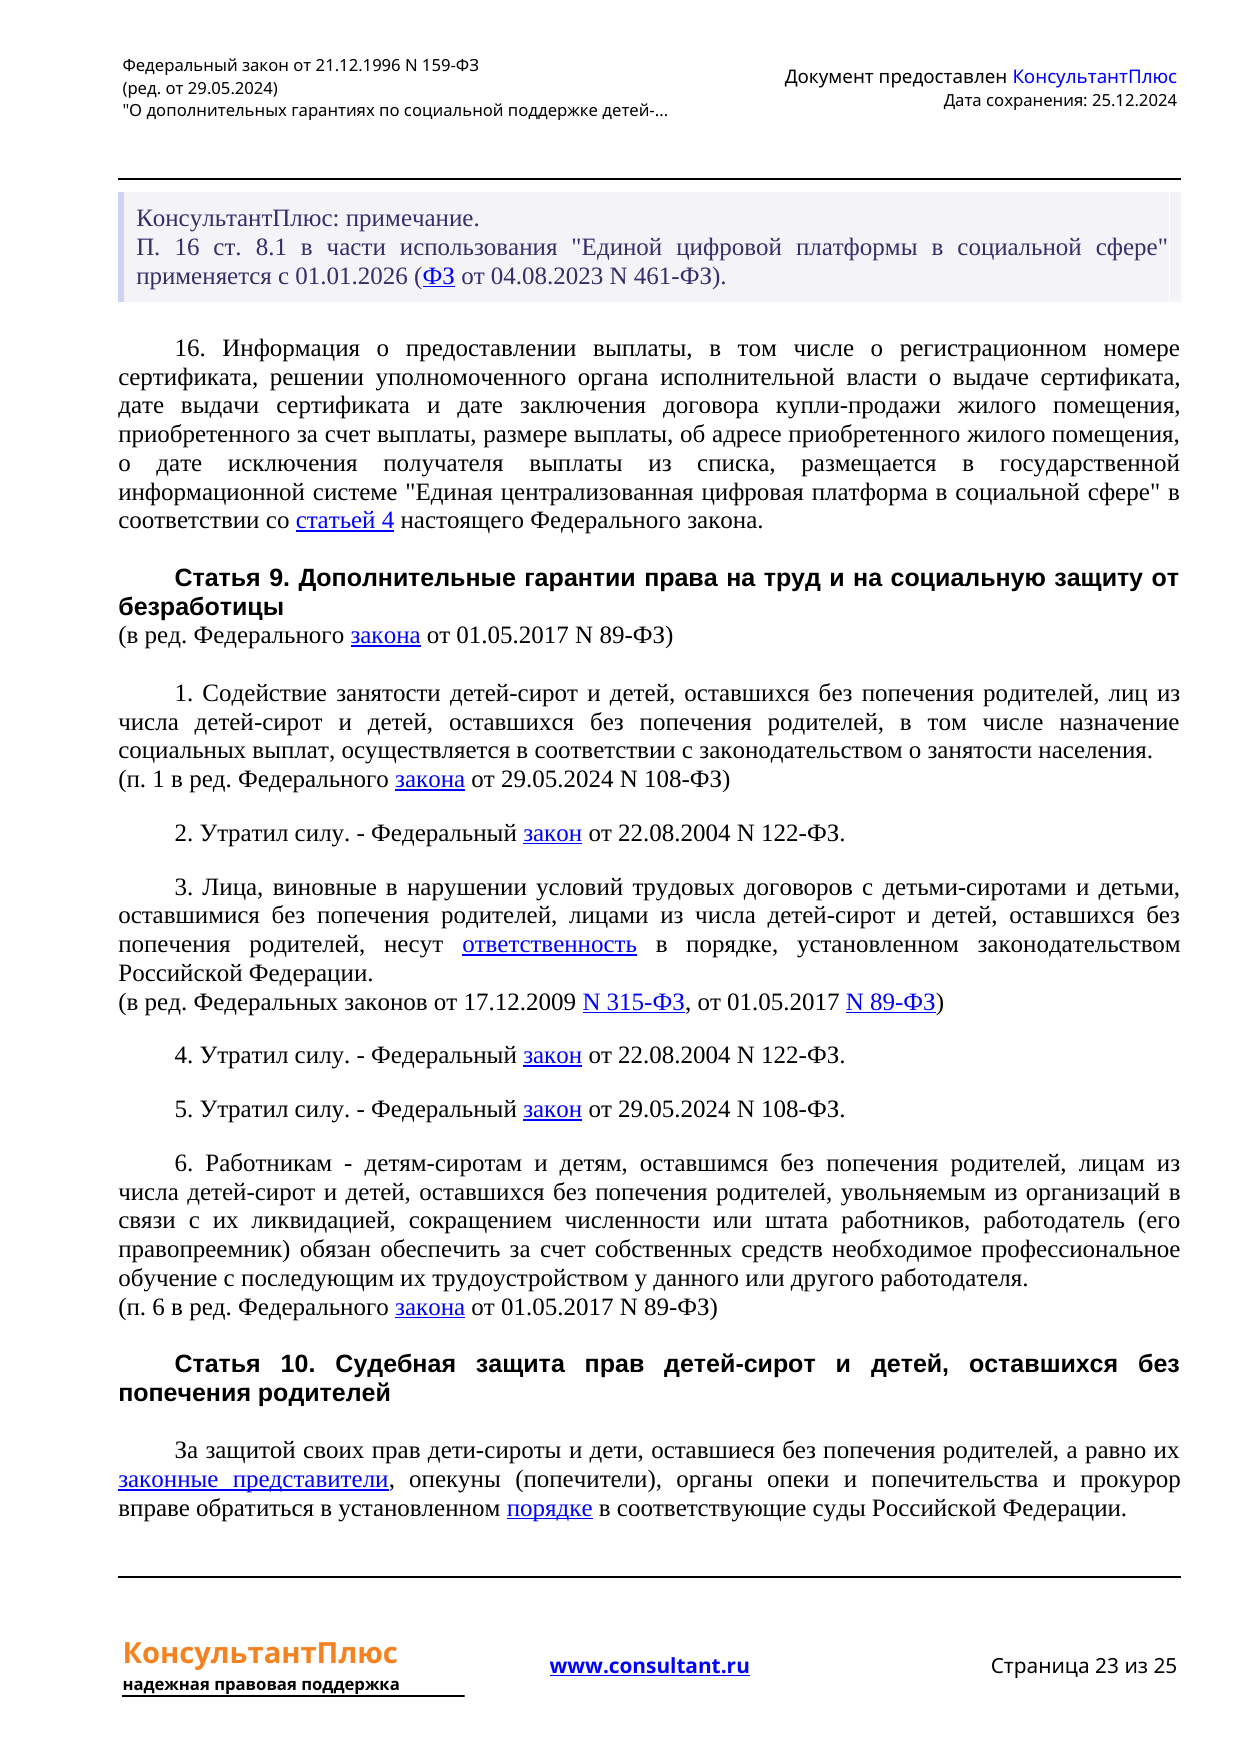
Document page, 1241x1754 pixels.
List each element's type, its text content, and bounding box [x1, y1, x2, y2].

text 3. Лица, виновные в нарушении условий трудовых договоров с детьми-сиротами и детьми, оставшимися без попечения родителей, лицами из числа детей-сирот и детей, оставшихся без попечения родителей, несут ответственность в порядке, установленном законодательством Российской Федерации. [118, 872, 1181, 987]
title Статья 10. Судебная защита прав детей-сирот и детей, оставшихся без попечения родителей [118, 1349, 1181, 1407]
table_header [1170, 192, 1181, 302]
text 16. Информация о предоставлении выплаты, в том числе о регистрационном номере сертификата, решении уполномоченного органа исполнительной власти о выдаче сертификата, дате выдачи сертификата и дате заключения договора купли-продажи жилого помещения, приобретенного за счет выплаты, размере выплаты, об адресе приобретенного жилого помещения, о дате исключения получателя выплаты из списка, размещается в государственной информационной системе "Единая централизованная цифровая платформа в социальной сфере" в соответствии со статьей 4 настоящего Федерального закона. [118, 333, 1181, 534]
title Статья 9. Дополнительные гарантии права на труд и на социальную защиту от безработицы [118, 563, 1181, 620]
table_header КонсультантПлюс: примечание. П. 16 ст. 8.1 в части использования "Единой цифровой платформы в социальной сфере" применяется с 01.01.2026 (ФЗ от 04.08.2023 N 461-ФЗ). [136, 192, 1169, 302]
text 4. Утратил силу. - Федеральный закон от 22.08.2004 N 122-ФЗ. [118, 1040, 1181, 1069]
text (в ред. Федерального закона от 01.05.2017 N 89-ФЗ) [118, 620, 1181, 649]
text 5. Утратил силу. - Федеральный закон от 29.05.2024 N 108-ФЗ. [118, 1094, 1181, 1123]
text 6. Работникам - детям-сиротам и детям, оставшимся без попечения родителей, лицам из числа детей-сирот и детей, оставшихся без попечения родителей, увольняемым из организаций в связи с их ликвидацией, сокращением численности или штата работников, работодатель (его правопреемник) обязан обеспечить за счет собственных средств необходимое профессиональное обучение с последующим их трудоустройством у данного или другого работодателя. [118, 1148, 1181, 1292]
text 1. Содействие занятости детей-сирот и детей, оставшихся без попечения родителей, лиц из числа детей-сирот и детей, оставшихся без попечения родителей, в том числе назначение социальных выплат, осуществляется в соответствии с законодательством о занятости населения. [118, 678, 1181, 764]
table_header [118, 192, 124, 302]
text За защитой своих прав дети-сироты и дети, оставшиеся без попечения родителей, а равно их законные представители, опекуны (попечители), органы опеки и попечительства и прокурор вправе обратиться в установленном порядке в соответствующие суды Российской Федерации. [118, 1435, 1181, 1522]
text (в ред. Федеральных законов от 17.12.2009 N 315-ФЗ, от 01.05.2017 N 89-ФЗ) [118, 987, 1181, 1015]
text 2. Утратил силу. - Федеральный закон от 22.08.2004 N 122-ФЗ. [118, 818, 1181, 847]
text (п. 6 в ред. Федерального закона от 01.05.2017 N 89-ФЗ) [118, 1292, 1181, 1320]
table_header [124, 192, 136, 302]
text (п. 1 в ред. Федерального закона от 29.05.2024 N 108-ФЗ) [118, 764, 1181, 793]
